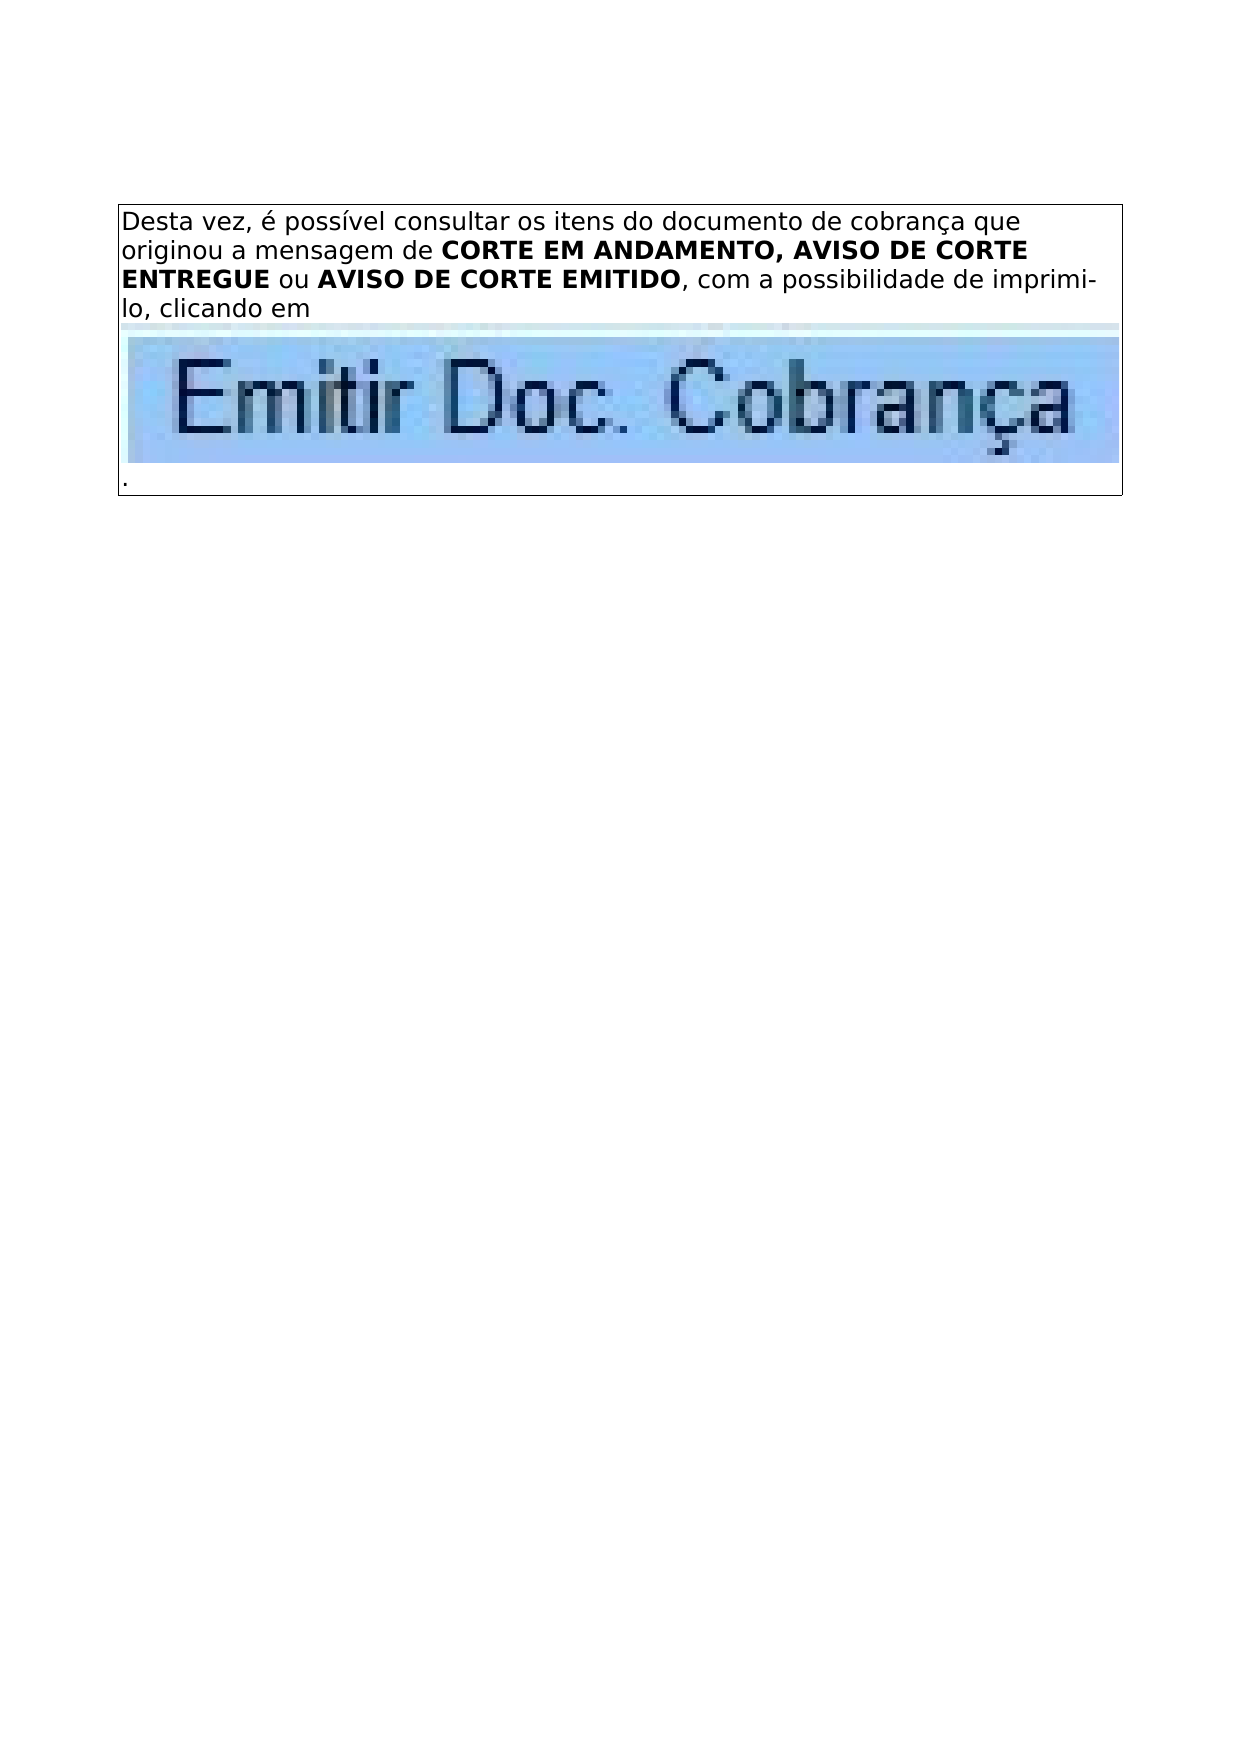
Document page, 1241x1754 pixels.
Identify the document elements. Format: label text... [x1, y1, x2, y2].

picture [121, 323, 1120, 463]
table_header Desta vez, é possível consultar os itens do documento de cobrança que originou a mensagem de CORTE EM ANDAMENTO, AVISO DE CORTE ENTREGUE ou AVISO DE CORTE EMITIDO, com a possibilidade de imprimi-lo, clicando em . [119, 205, 1122, 495]
